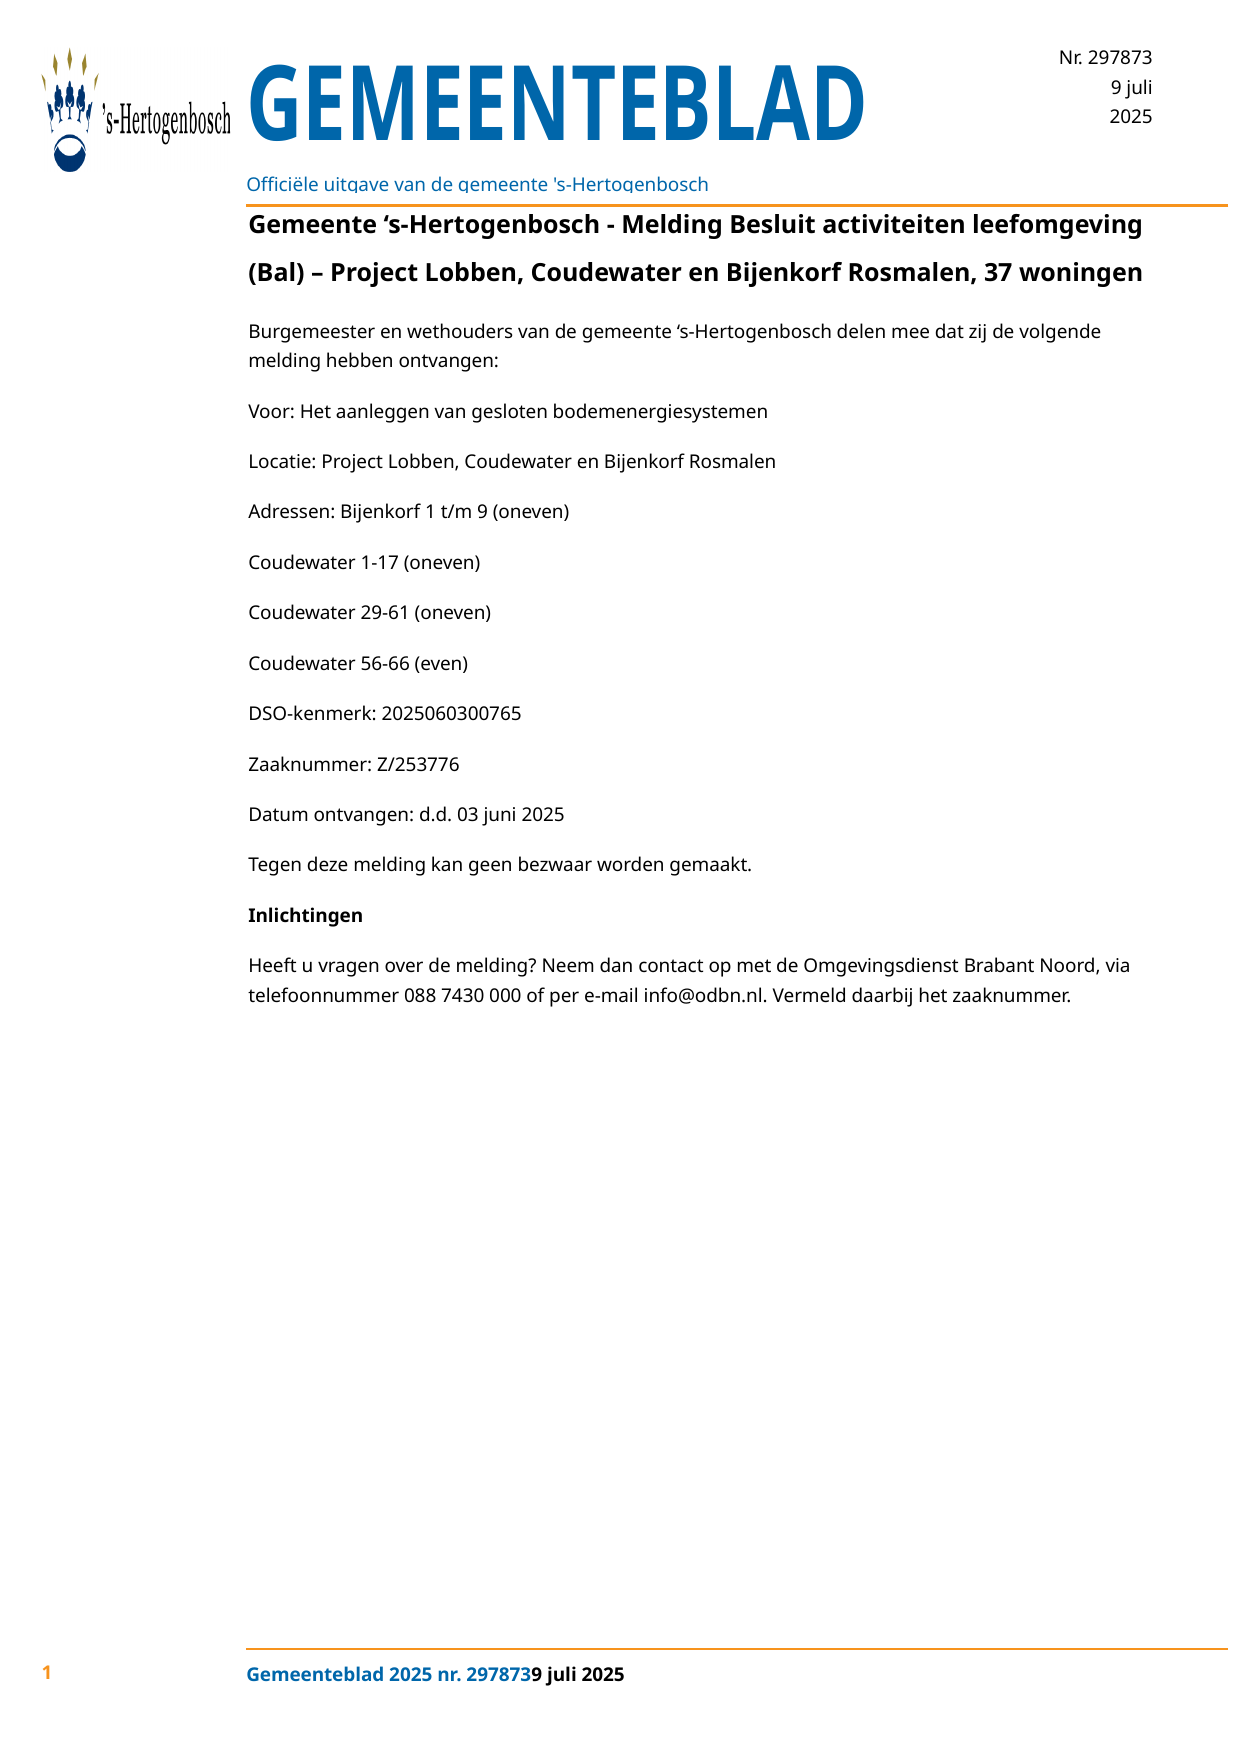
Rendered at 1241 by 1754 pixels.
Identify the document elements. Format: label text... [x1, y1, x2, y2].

text Tegen deze melding kan geen bezwaar worden gemaakt. [248, 852, 1152, 877]
text Coudewater 1-17 (oneven) [248, 549, 1152, 575]
text Coudewater 56-66 (even) [248, 650, 1152, 676]
text Coudewater 29-61 (oneven) [248, 599, 1152, 625]
text Zaaknummer: Z/253776 [248, 751, 1152, 777]
text Voor: Het aanleggen van gesloten bodemenergiesystemen [248, 398, 1152, 424]
text Gemeente ‘s-Hertogenbosch - Melding Besluit activiteiten leefomgeving (Bal) – Project Lobben, Coudewater en Bijenkorf Rosmalen, 37 woningen [248, 207, 1152, 288]
text Locatie: Project Lobben, Coudewater en Bijenkorf Rosmalen [248, 448, 1152, 474]
text Inlichtingen [248, 902, 1152, 928]
text Adressen: Bijenkorf 1 t/m 9 (oneven) [248, 499, 1152, 524]
picture [41, 47, 231, 172]
text DSO-kenmerk: 2025060300765 [248, 700, 1152, 726]
text Datum ontvangen: d.d. 03 juni 2025 [248, 801, 1152, 827]
text Burgemeester en wethouders van de gemeente ‘s-Hertogenbosch delen mee dat zij de volgende melding hebben ontvangen: [248, 318, 1152, 373]
text Heeft u vragen over de melding? Neem dan contact op met de Omgevingsdienst Brabant Noord, via telefoonnummer 088 7430 000 of per e-mail info@odbn.nl. Vermeld daarbij het zaaknummer. [248, 952, 1152, 1008]
